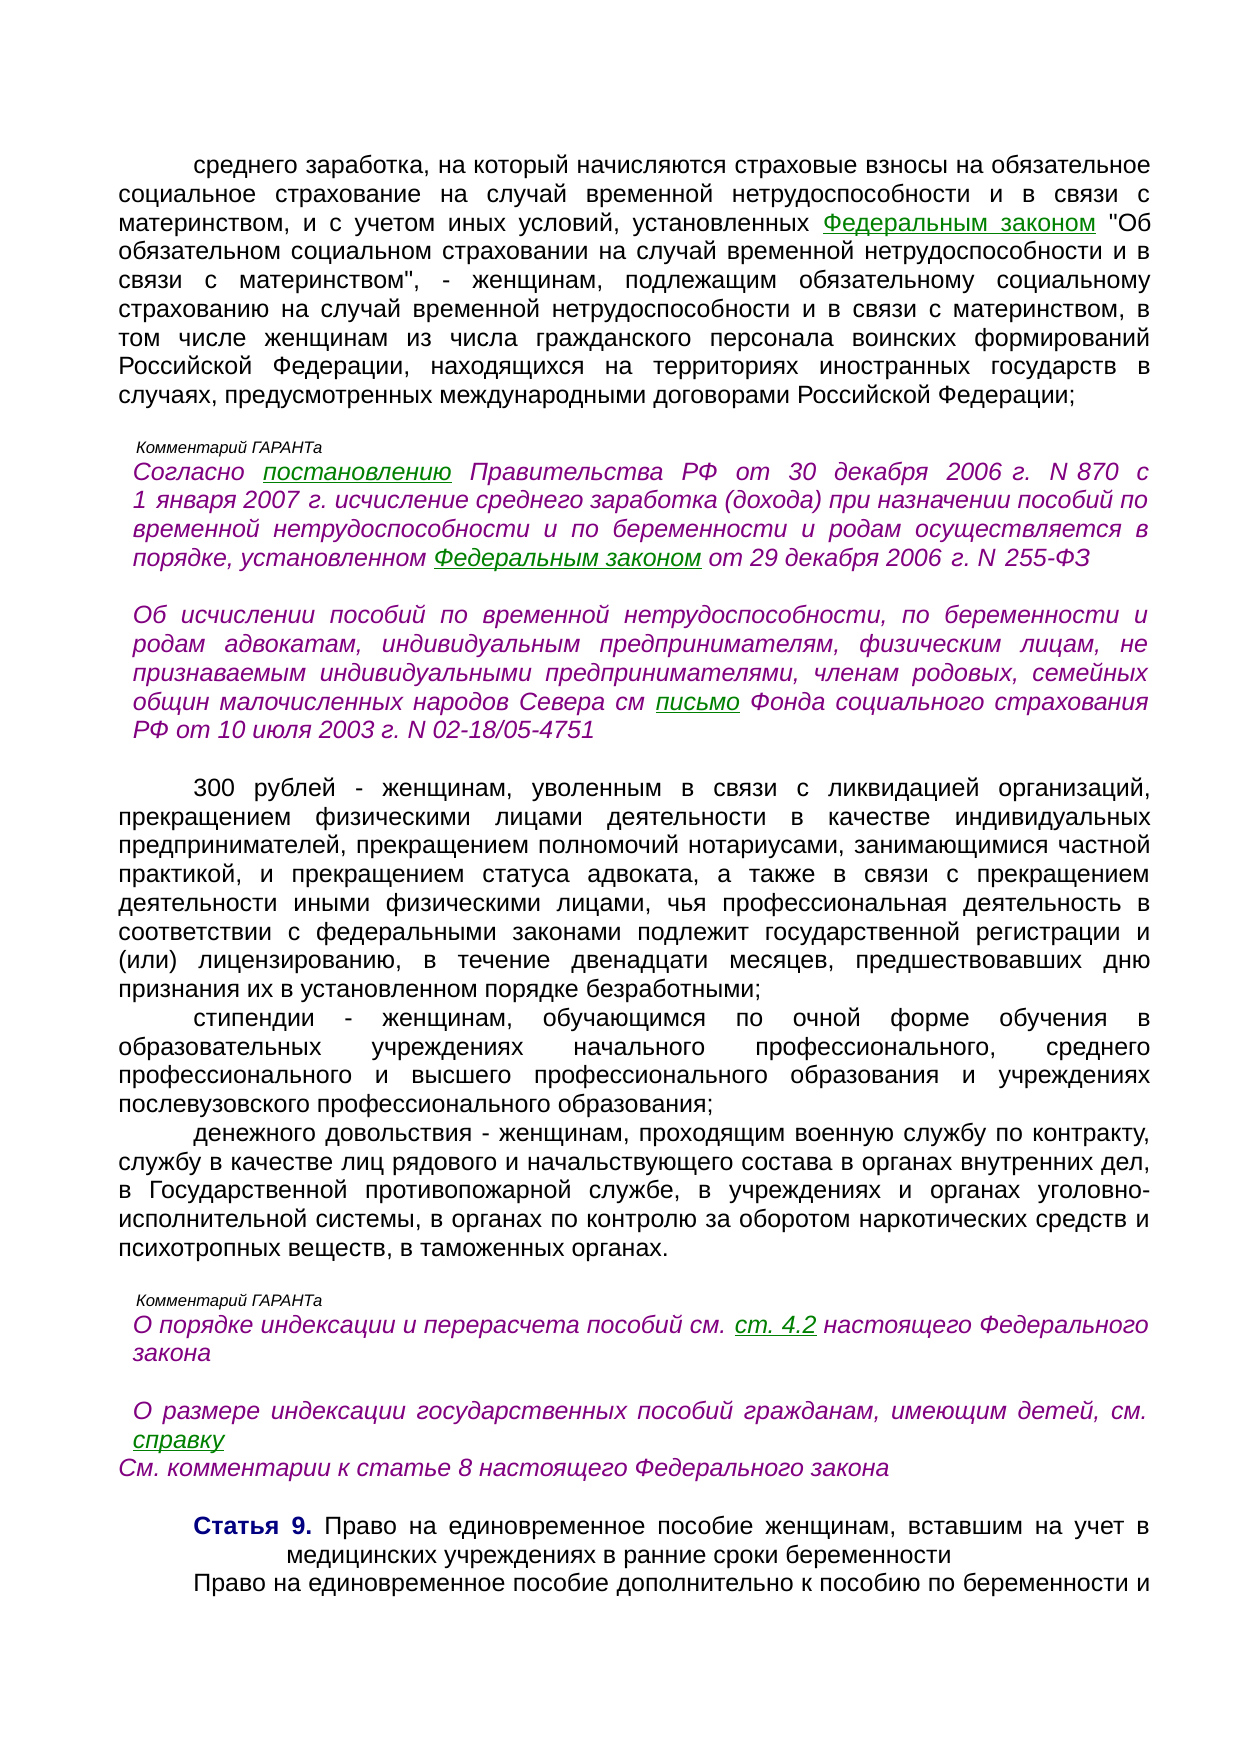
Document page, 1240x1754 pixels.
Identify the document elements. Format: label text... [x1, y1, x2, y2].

text Об исчислении пособий по временной нетрудоспособности, по беременности и родам адвокатам, индивидуальным предпринимателям, физическим лицам, не признаваемым индивидуальными предпринимателями, членам родовых, семейных общин малочисленных народов Севера см письмо Фонда социального страхования РФ от 10 июля 2003 г. N 02-18/05-4751 [133, 600, 1151, 744]
text О порядке индексации и перерасчета пособий см. ст. 4.2 настоящего Федерального закона [133, 1309, 1151, 1367]
text денежного довольствия - женщинам, проходящим военную службу по контракту, службу в качестве лиц рядового и начальствующего состава в органах внутренних дел, в Государственной противопожарной службе, в учреждениях и органах уголовно-исполнительной системы, в органах по контролю за оборотом наркотических средств и психотропных веществ, в таможенных органах. [118, 1118, 1151, 1262]
text О размере индексации государственных пособий гражданам, имеющим детей, см. справку [133, 1396, 1151, 1453]
text Право на единовременное пособие дополнительно к пособию по беременности и [118, 1568, 1151, 1597]
text среднего заработка, на который начисляются страховые взносы на обязательное социальное страхование на случай временной нетрудоспособности и в связи с материнством, и с учетом иных условий, установленных Федеральным законом "Об обязательном социальном страховании на случай временной нетрудоспособности и в связи с материнством", - женщинам, подлежащим обязательному социальному страхованию на случай временной нетрудоспособности и в связи с материнством, в том числе женщинам из числа гражданского персонала воинских формирований Российской Федерации, находящихся на территориях иностранных государств в случаях, предусмотренных международными договорами Российской Федерации; [118, 150, 1151, 409]
text 300 рублей - женщинам, уволенным в связи с ликвидацией организаций, прекращением физическими лицами деятельности в качестве индивидуальных предпринимателей, прекращением полномочий нотариусами, занимающимися частной практикой, и прекращением статуса адвоката, а также в связи с прекращением деятельности иными физическими лицами, чья профессиональная деятельность в соответствии с федеральными законами подлежит государственной регистрации и (или) лицензированию, в течение двенадцати месяцев, предшествовавших дню признания их в установленном порядке безработными; [118, 773, 1151, 1003]
text Комментарий ГАРАНТа [136, 437, 1151, 457]
text стипендии - женщинам, обучающимся по очной форме обучения в образовательных учреждениях начального профессионального, среднего профессионального и высшего профессионального образования и учреждениях послевузовского профессионального образования; [118, 1003, 1151, 1118]
text Статья 9. Право на единовременное пособие женщинам, вставшим на учет в медицинских учреждениях в ранние сроки беременности [193, 1511, 1151, 1568]
text См. комментарии к статье 8 настоящего Федерального закона [118, 1453, 1151, 1482]
text Согласно постановлению Правительства РФ от 30 декабря 2006 г. N 870 с 1 января 2007 г. исчисление среднего заработка (дохода) при назначении пособий по временной нетрудоспособности и по беременности и родам осуществляется в порядке, установленном Федеральным законом от 29 декабря 2006 г. N 255-ФЗ [133, 457, 1151, 572]
text Комментарий ГАРАНТа [136, 1290, 1151, 1309]
